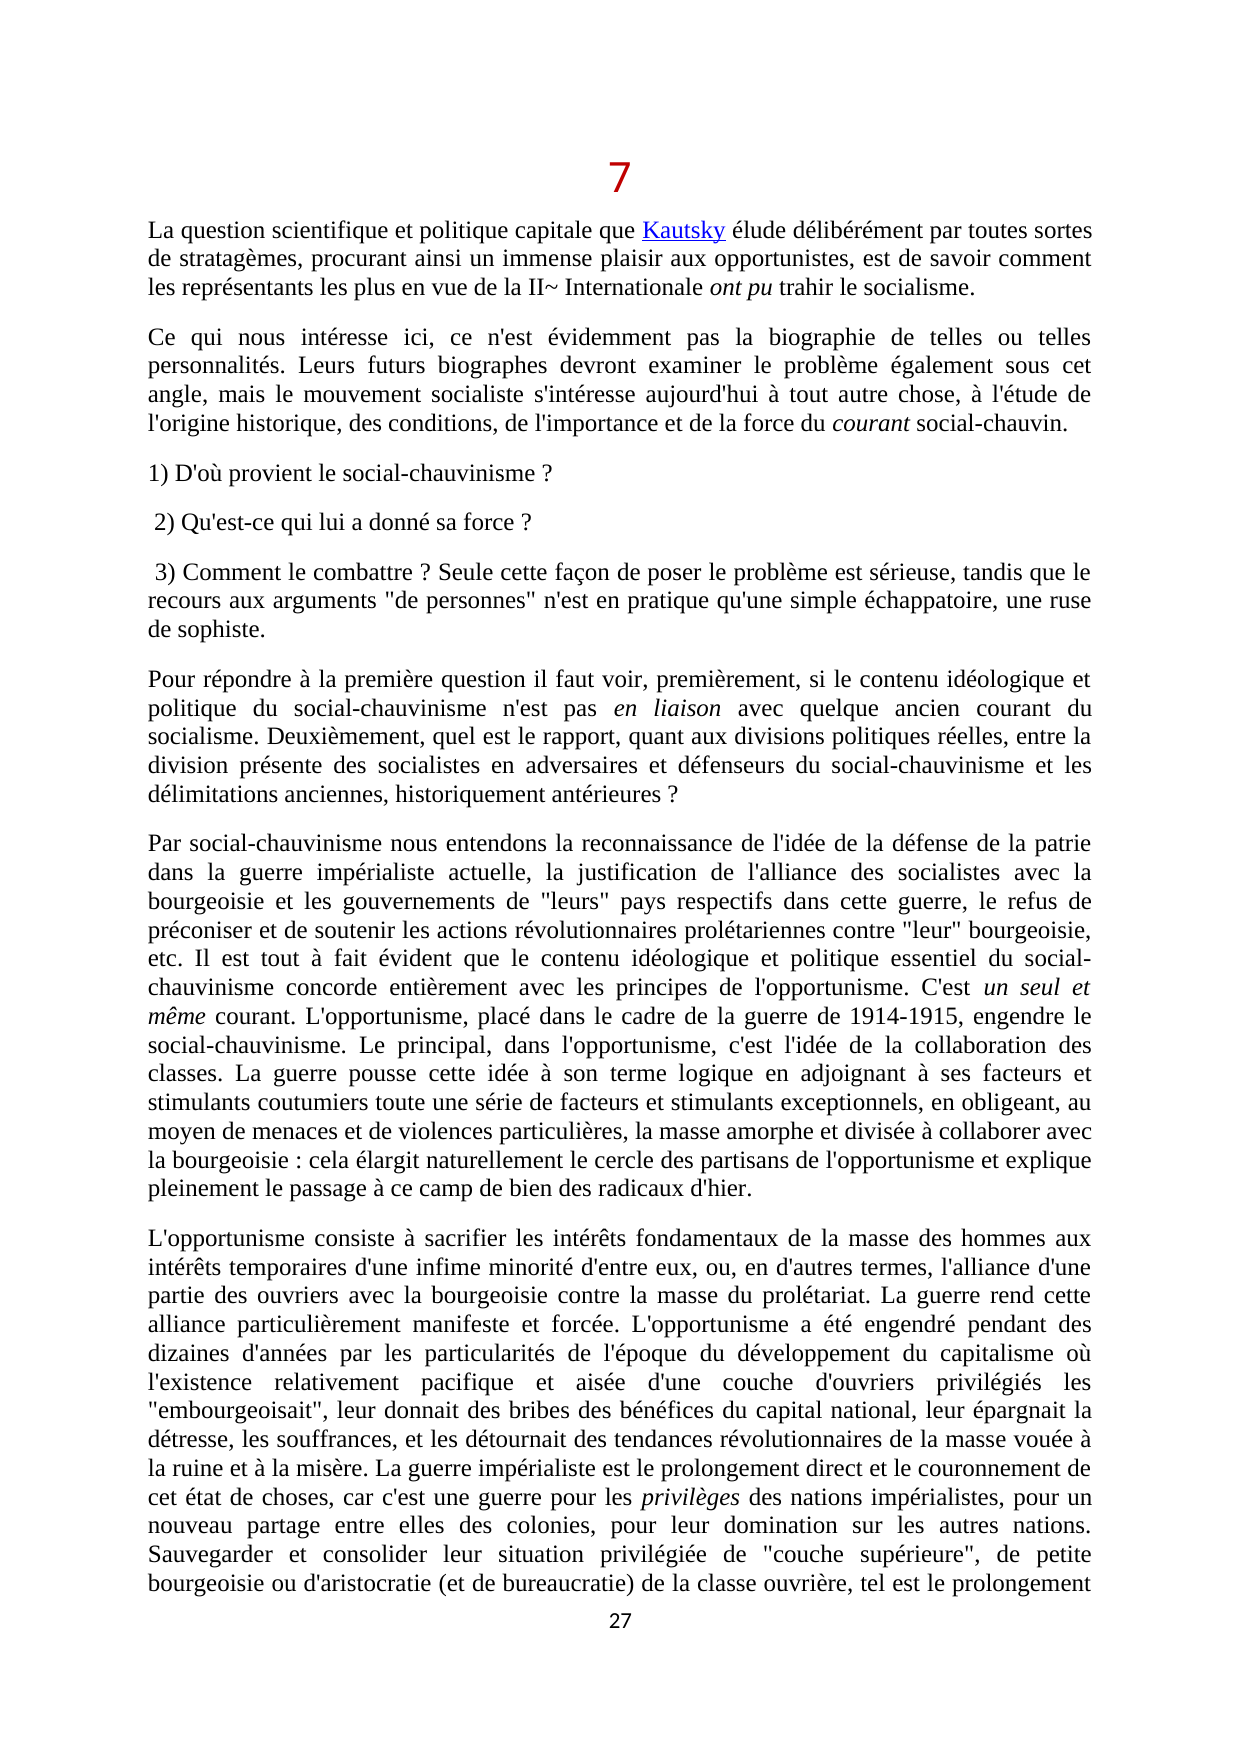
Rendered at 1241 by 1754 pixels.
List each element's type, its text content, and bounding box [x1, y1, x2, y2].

subtitle 7 [148, 148, 1093, 204]
text L'opportunisme consiste à sacrifier les intérêts fondamentaux de la masse des hommes aux intérêts temporaires d'une infime minorité d'entre eux, ou, en d'autres termes, l'alliance d'une partie des ouvriers avec la bourgeoisie contre la masse du prolétariat. La guerre rend cette alliance particulièrement manifeste et forcée. L'opportunisme a été engendré pendant des dizaines d'années par les particularités de l'époque du développement du capitalisme où l'existence relativement pacifique et aisée d'une couche d'ouvriers privilégiés les "embourgeoisait", leur donnait des bribes des bénéfices du capital national, leur épargnait la détresse, les souffrances, et les détournait des tendances révolutionnaires de la masse vouée à la ruine et à la misère. La guerre impérialiste est le prolongement direct et le couronnement de cet état de choses, car c'est une guerre pour les privilèges des nations impérialistes, pour un nouveau partage entre elles des colonies, pour leur domination sur les autres nations. Sauvegarder et consolider leur situation privilégiée de "couche supérieure", de petite bourgeoisie ou d'aristocratie (et de bureaucratie) de la classe ouvrière, tel est le prolongement [148, 1223, 1093, 1597]
text La question scientifique et politique capitale que Kautsky élude délibérément par toutes sortes de stratagèmes, procurant ainsi un immense plaisir aux opportunistes, est de savoir comment les représentants les plus en vue de la II~ Internationale ont pu trahir le socialisme. [148, 215, 1093, 301]
text Pour répondre à la première question il faut voir, premièrement, si le contenu idéologique et politique du social-chauvinisme n'est pas en liaison avec quelque ancien courant du socialisme. Deuxièmement, quel est le rapport, quant aux divisions politiques réelles, entre la division présente des socialistes en adversaires et défenseurs du social-chauvinisme et les délimitations anciennes, historiquement antérieures ? [148, 664, 1093, 808]
text 1) D'où provient le social-chauvinisme ? [148, 458, 1093, 486]
text 2) Qu'est-ce qui lui a donné sa force ? [148, 507, 1093, 536]
text Par social-chauvinisme nous entendons la reconnaissance de l'idée de la défense de la patrie dans la guerre impérialiste actuelle, la justification de l'alliance des socialistes avec la bourgeoisie et les gouvernements de "leurs" pays respectifs dans cette guerre, le refus de préconiser et de soutenir les actions révolutionnaires prolétariennes contre "leur" bourgeoisie, etc. Il est tout à fait évident que le contenu idéologique et politique essentiel du social-chauvinisme concorde entièrement avec les principes de l'opportunisme. C'est un seul et même courant. L'opportunisme, placé dans le cadre de la guerre de 1914-1915, engendre le social-chauvinisme. Le principal, dans l'opportunisme, c'est l'idée de la collaboration des classes. La guerre pousse cette idée à son terme logique en adjoignant à ses facteurs et stimulants coutumiers toute une série de facteurs et stimulants exceptionnels, en obligeant, au moyen de menaces et de violences particulières, la masse amorphe et divisée à collaborer avec la bourgeoisie : cela élargit naturellement le cercle des partisans de l'opportunisme et explique pleinement le passage à ce camp de bien des radicaux d'hier. [148, 828, 1093, 1202]
text Ce qui nous intéresse ici, ce n'est évidemment pas la biographie de telles ou telles personnalités. Leurs futurs biographes devront examiner le problème également sous cet angle, mais le mouvement socialiste s'intéresse aujourd'hui à tout autre chose, à l'étude de l'origine historique, des conditions, de l'importance et de la force du courant social-chauvin. [148, 322, 1093, 437]
text 3) Comment le combattre ? Seule cette façon de poser le problème est sérieuse, tandis que le recours aux arguments "de personnes" n'est en pratique qu'une simple échappatoire, une ruse de sophiste. [148, 557, 1093, 643]
